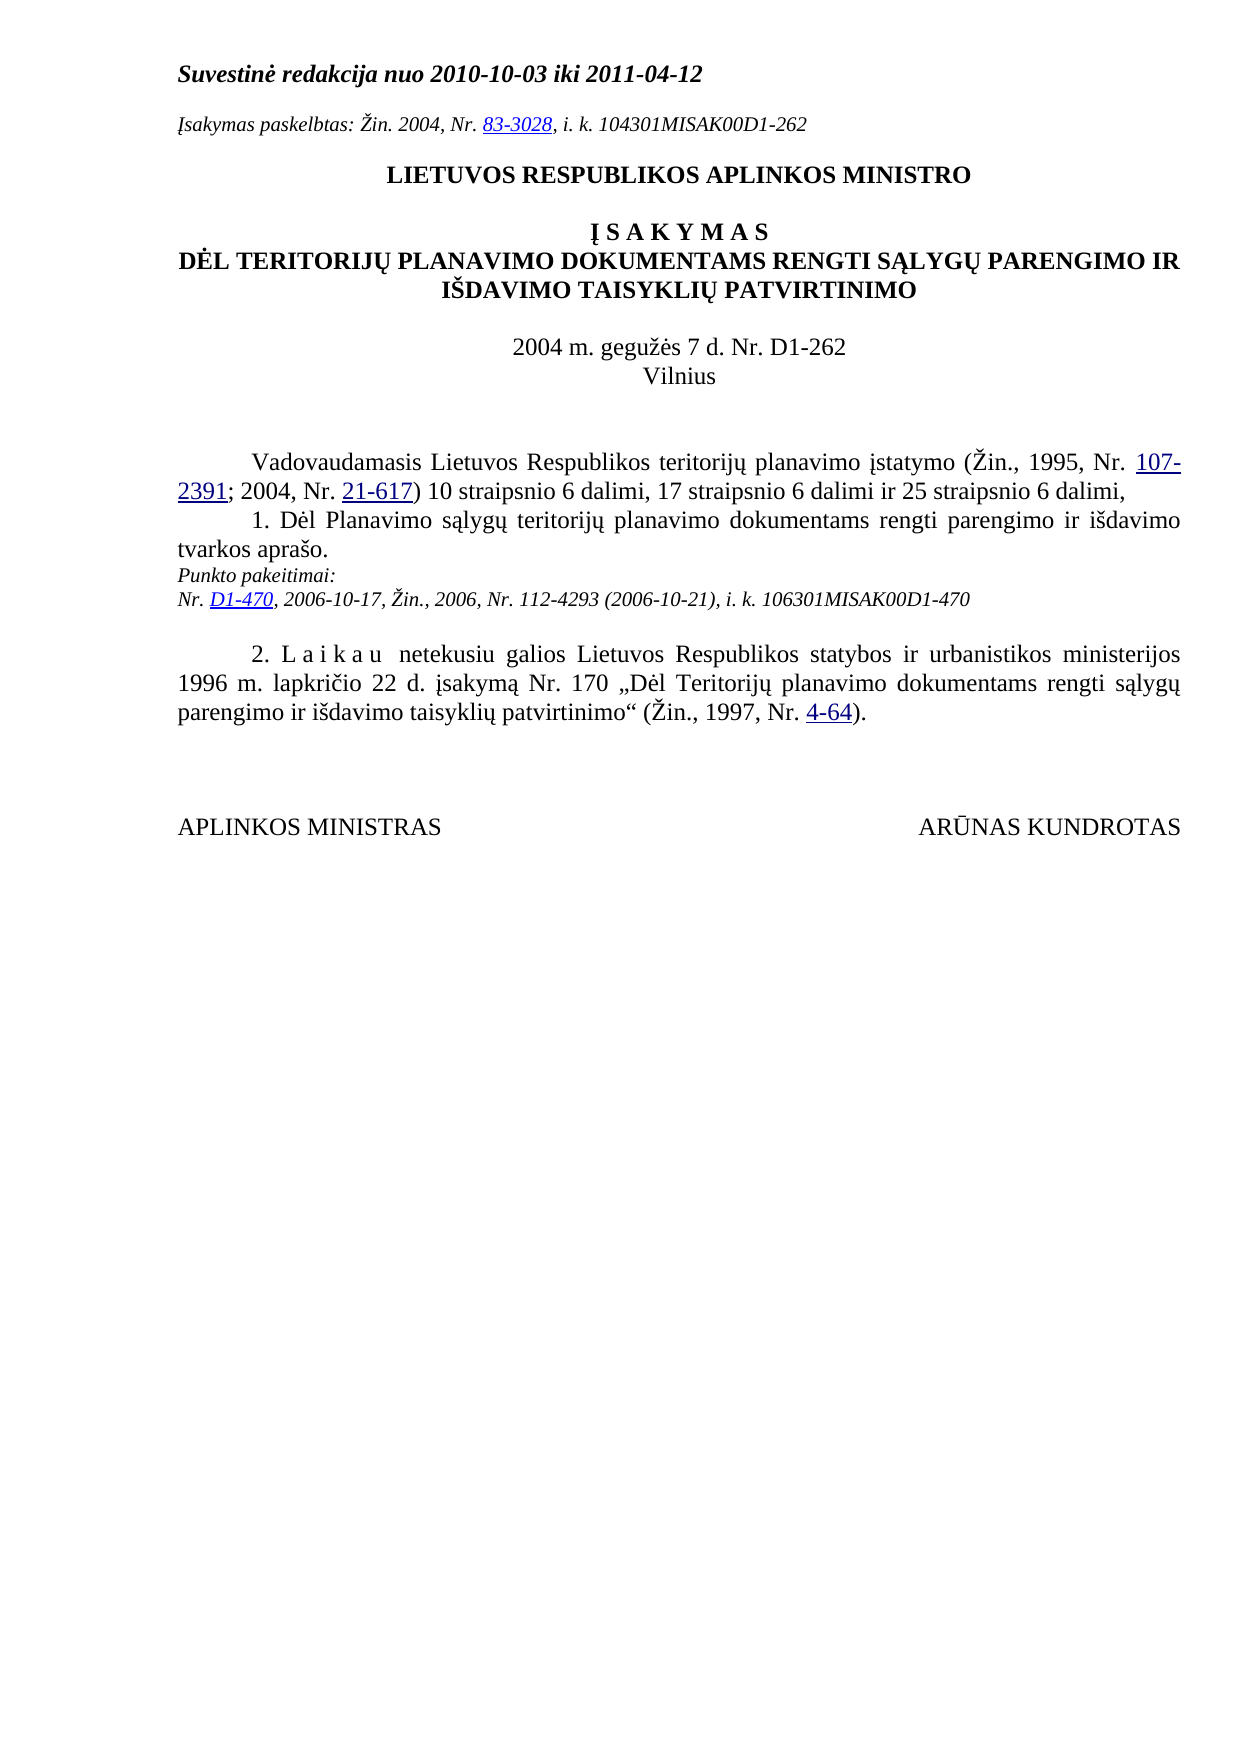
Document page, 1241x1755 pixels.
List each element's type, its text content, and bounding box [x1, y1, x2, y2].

text 1. Dėl Planavimo sąlygų teritorijų planavimo dokumentams rengti parengimo ir išdavimo tvarkos aprašo. [177, 505, 1181, 562]
text LIETUVOS RESPUBLIKOS APLINKOS MINISTRO [177, 160, 1181, 189]
text APLINKOS MINISTRAS ARŪNAS KUNDROTAS [177, 812, 1181, 841]
text 2004 m. gegužės 7 d. Nr. D1-262 [177, 332, 1181, 361]
text Punkto pakeitimai: [177, 562, 1181, 587]
text Į S A K Y M A S [177, 217, 1181, 246]
text DĖL TERITORIJŲ PLANAVIMO DOKUMENTAMS RENGTI SĄLYGŲ PARENGIMO IR IŠDAVIMO TAISYKLIŲ PATVIRTINIMO [177, 246, 1181, 304]
text Įsakymas paskelbtas: Žin. 2004, Nr. 83-3028, i. k. 104301MISAK00D1-262 [177, 112, 1181, 136]
text Suvestinė redakcija nuo 2010-10-03 iki 2011-04-12 [177, 59, 1181, 88]
text Vilnius [177, 361, 1181, 390]
text Nr. D1-470, 2006-10-17, Žin., 2006, Nr. 112-4293 (2006-10-21), i. k. 106301MISAK00D1-470 [177, 587, 1181, 611]
text 2. Laikau netekusiu galios Lietuvos Respublikos statybos ir urbanistikos ministerijos 1996 m. lapkričio 22 d. įsakymą Nr. 170 „Dėl Teritorijų planavimo dokumentams rengti sąlygų parengimo ir išdavimo taisyklių patvirtinimo“ (Žin., 1997, Nr. 4-64). [177, 639, 1181, 726]
text Vadovaudamasis Lietuvos Respublikos teritorijų planavimo įstatymo (Žin., 1995, Nr. 107-2391; 2004, Nr. 21-617) 10 straipsnio 6 dalimi, 17 straipsnio 6 dalimi ir 25 straipsnio 6 dalimi, [177, 447, 1181, 505]
